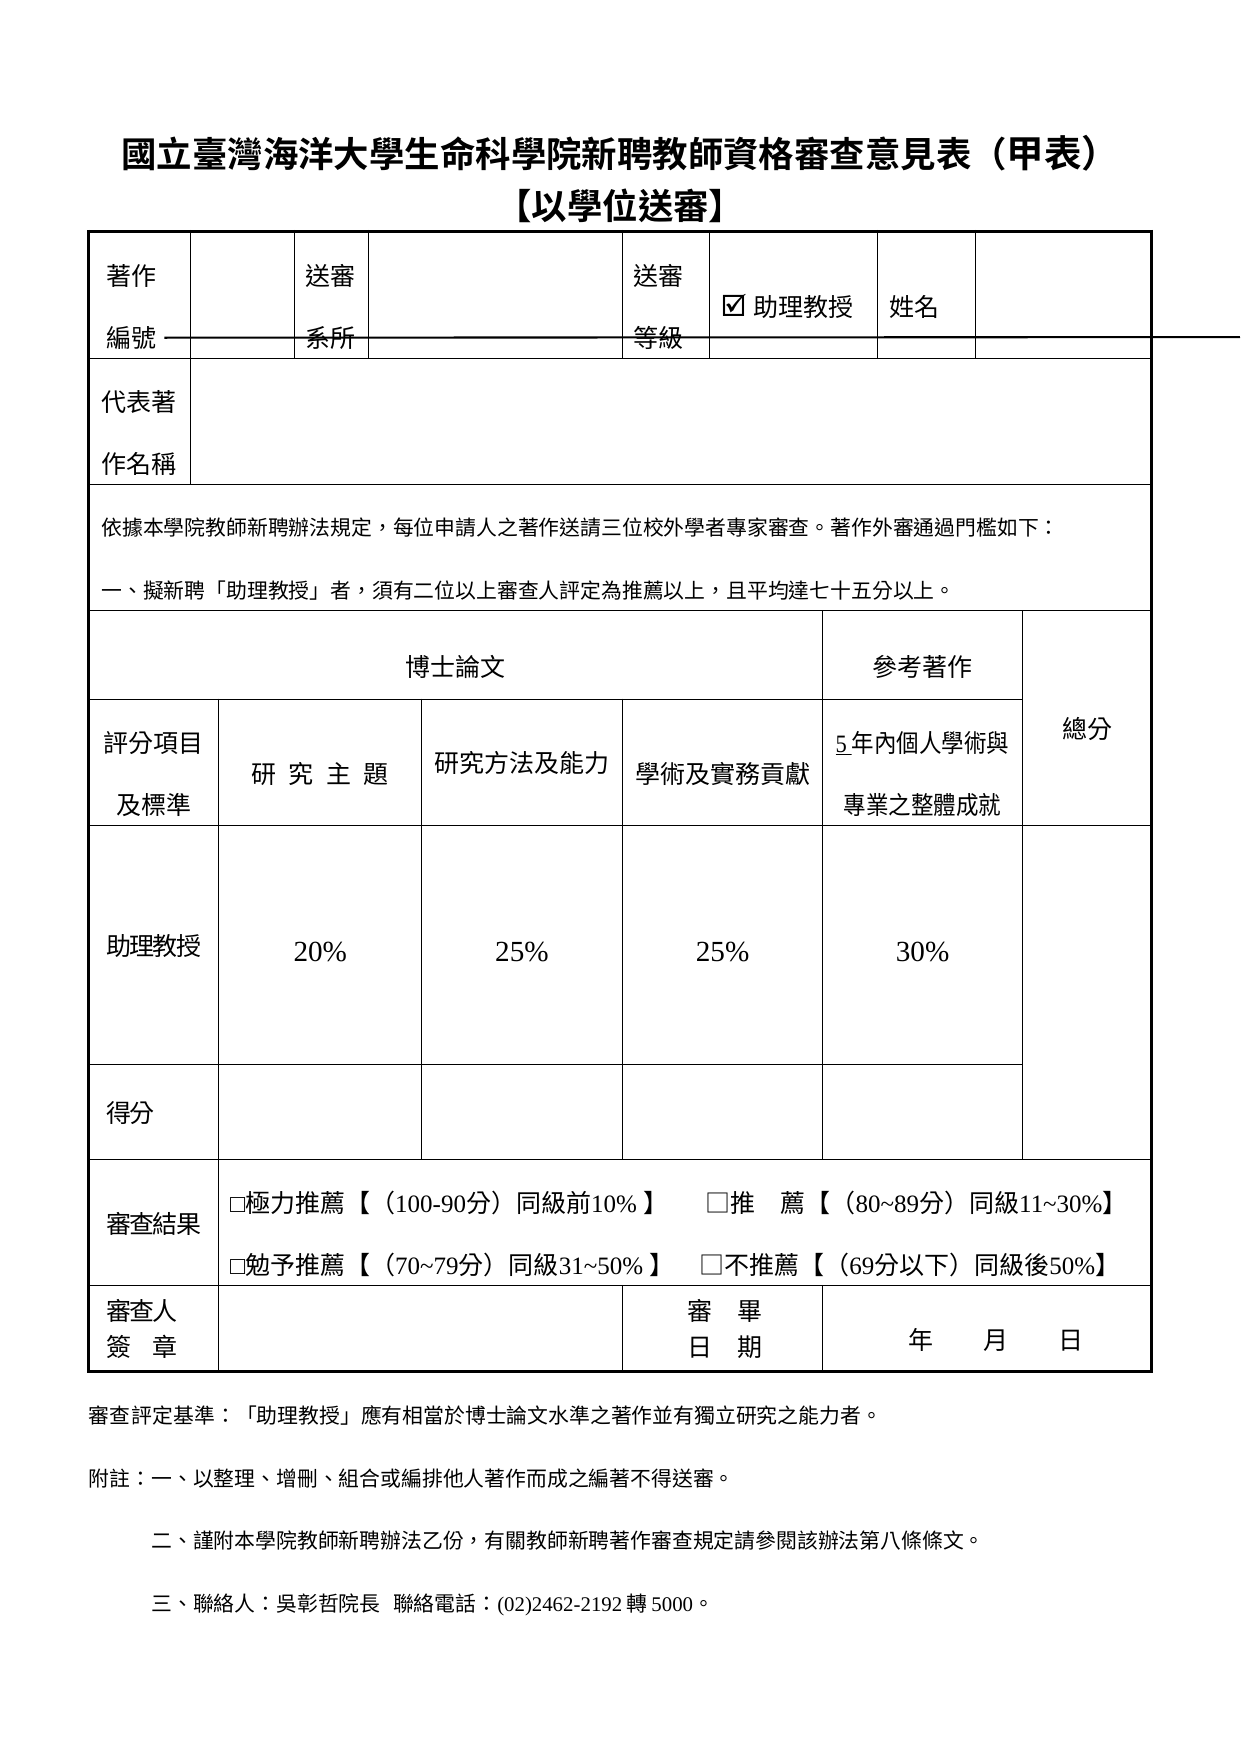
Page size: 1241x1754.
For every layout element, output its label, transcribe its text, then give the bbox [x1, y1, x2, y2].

table_cell 評分項目及標準 [90, 700, 218, 824]
table_cell 審查結果 [90, 1160, 218, 1285]
table_header 姓名 [878, 233, 975, 336]
table_header [976, 339, 1150, 358]
table_cell [191, 359, 1150, 484]
text 三、聯絡人：吳彰哲院長 聯絡電話：(02)2462-2192轉5000。 [151, 1561, 1152, 1623]
table_cell 參考著作 [823, 611, 1022, 698]
text 【以學位送審】 [89, 178, 1152, 230]
text 審查評定基準：「助理教授」應有相當於博士論文水準之著作並有獨立研究之能力者。 [89, 1373, 1152, 1436]
table_header [976, 233, 1150, 336]
table_cell 依據本學院教師新聘辦法規定，每位申請人之著作送請三位校外學者專家審查。著作外審通過門檻如下： 一、擬新聘「助理教授」者，須有二位以上審查人評定為推薦以上，且平均達七十五分以上。 [90, 485, 1150, 610]
table_cell 年 月 日 [823, 1286, 1150, 1370]
table_cell [219, 1065, 421, 1159]
table_cell 代表著作名稱 [90, 359, 190, 484]
table_cell 總分 [1023, 611, 1150, 824]
table_header 送審 等級 [623, 233, 709, 336]
table_cell 25% [623, 826, 822, 1064]
table_cell 研究方法及能力 [422, 700, 622, 824]
table_cell 研 究 主 題 [219, 700, 421, 824]
text 附註：一、以整理、增刪、組合或編排他人著作而成之編著不得送審。 [89, 1436, 1152, 1498]
table_cell 30% [823, 826, 1022, 1064]
table_cell 得分 [90, 1065, 218, 1159]
text 二、謹附本學院教師新聘辦法乙份，有關教師新聘著作審查規定請參閱該辦法第八條條文。 [151, 1498, 1152, 1561]
table_header [369, 233, 622, 336]
table_cell [823, 1065, 1022, 1159]
table_cell [422, 1065, 622, 1159]
table_cell 博士論文 [90, 611, 822, 698]
table_header [191, 233, 294, 336]
table_cell 5年內個人學術與專業之整體成就 [823, 700, 1022, 824]
text 國立臺灣海洋大學生命科學院新聘教師資格審查意見表（甲表） [89, 124, 1152, 178]
table_cell [219, 1286, 622, 1370]
table_cell 助理教授 [90, 826, 218, 1064]
table_cell □極力推薦【（100-90分）同級前10% 】 □推 薦【（80~89分）同級11~30%】 □勉予推薦【（70~79分）同級31~50% 】 □不推薦【（69分以下）同級後50%】 [219, 1160, 1150, 1285]
table_header 著作編號 [90, 233, 190, 358]
table_header 送審 等級 [623, 339, 709, 358]
table_header [878, 339, 975, 358]
table_cell 25% [422, 826, 622, 1064]
table_header  助理教授 [710, 233, 877, 336]
table_cell 20% [219, 826, 421, 1064]
table_cell 學術及實務貢獻 [623, 700, 822, 824]
table_header [191, 339, 294, 358]
table_cell 審 畢 日 期 [623, 1286, 822, 1370]
table_cell [623, 1065, 822, 1159]
table_header 送審 系所 [295, 339, 368, 358]
table_cell [1023, 826, 1150, 1159]
table_header 送審 系所 [295, 233, 368, 336]
table_header [710, 339, 877, 358]
table_cell 審查人 簽 章 [90, 1286, 218, 1370]
table_header [369, 339, 622, 358]
